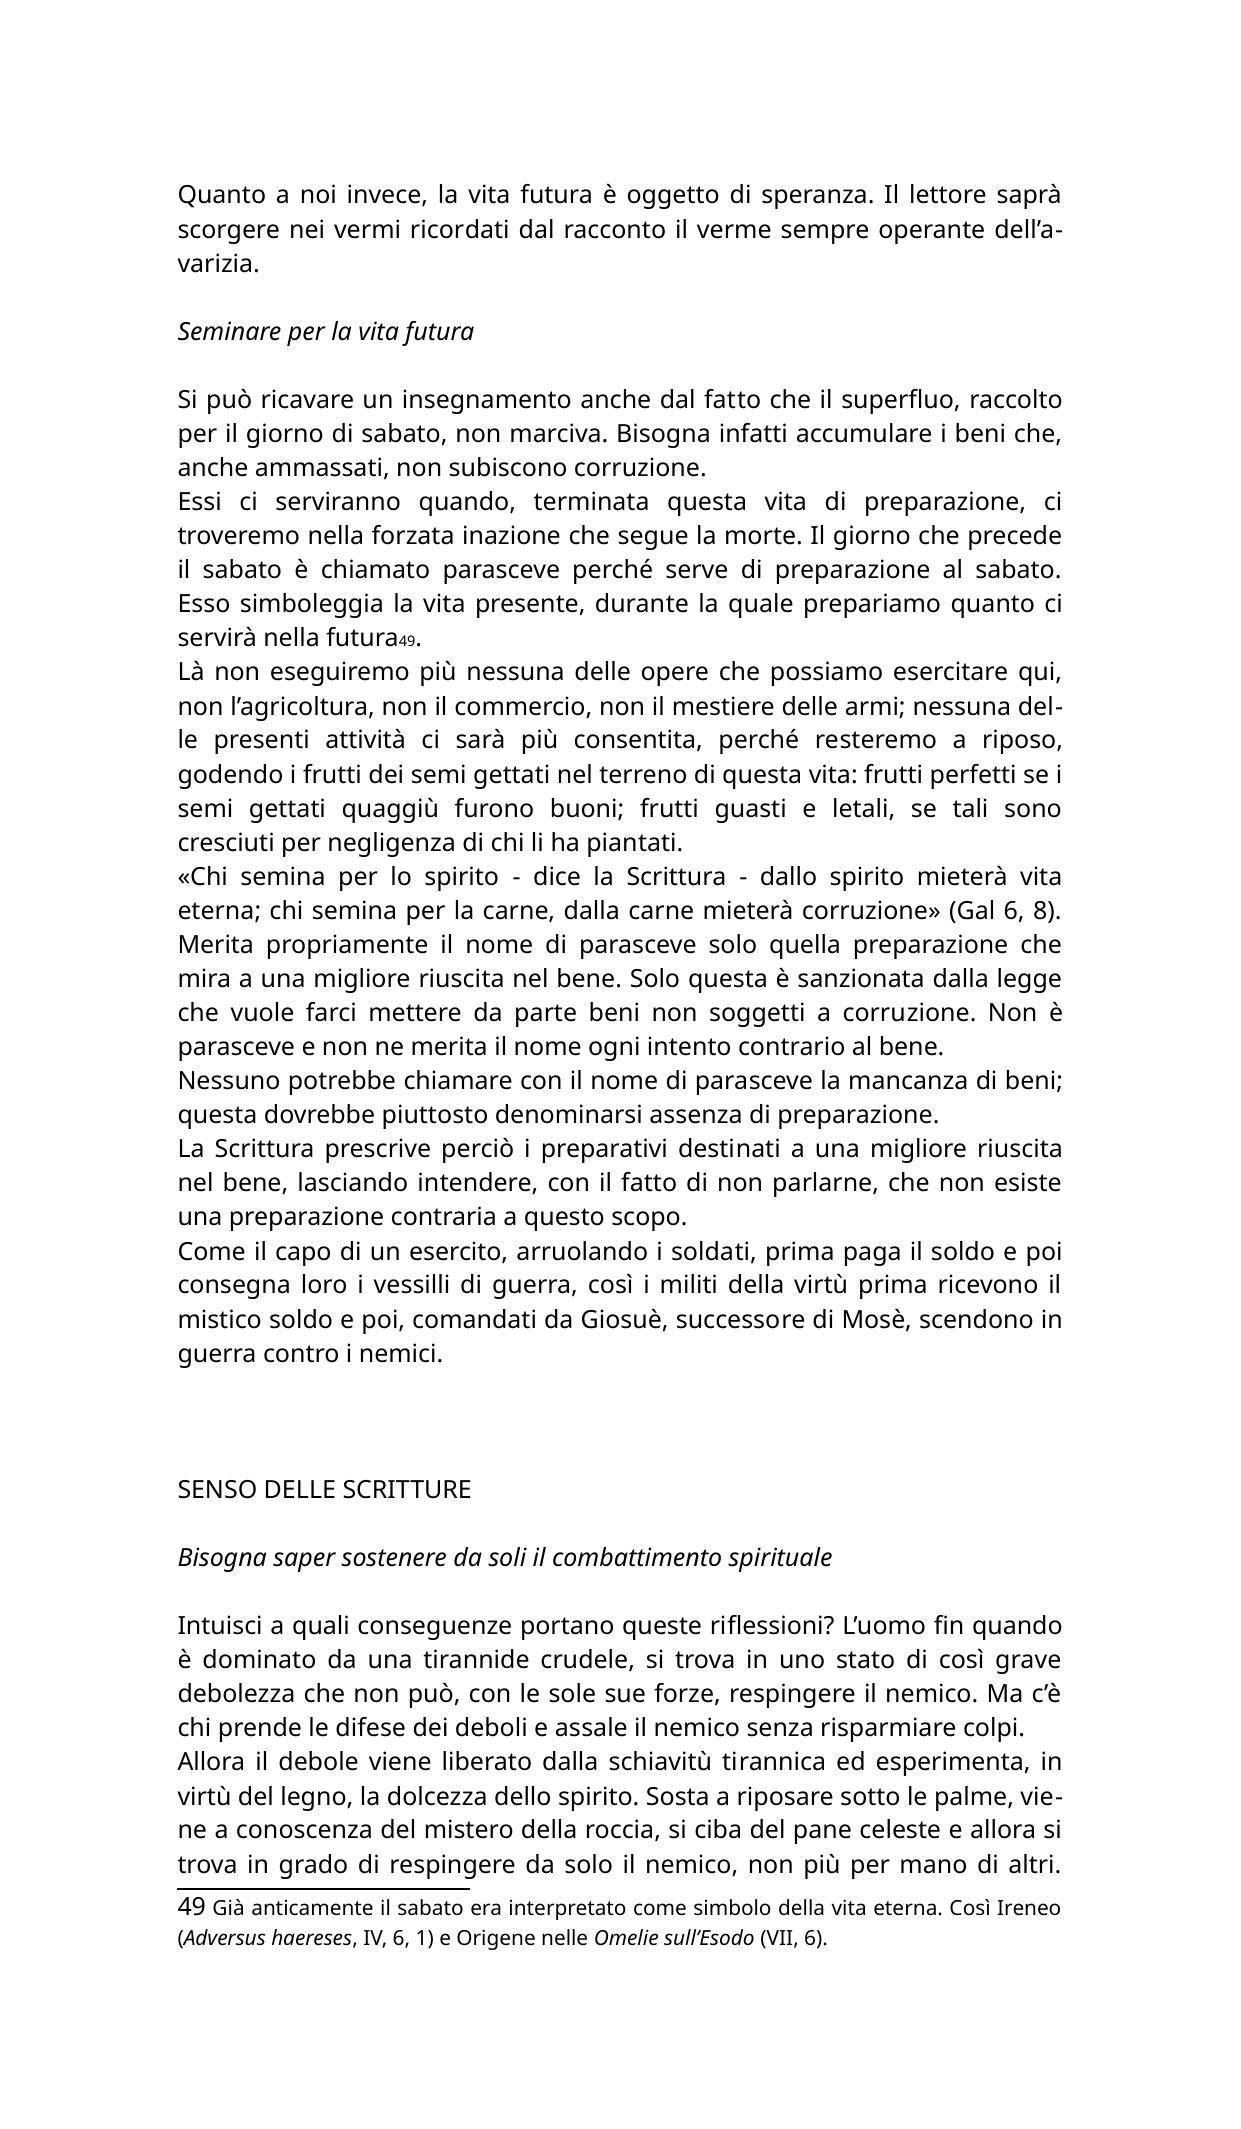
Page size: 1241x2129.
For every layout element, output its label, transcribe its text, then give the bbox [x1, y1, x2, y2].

text Come il capo di un esercito, arruolando i solda­ti, prima paga il soldo e poi consegna loro i vessilli di guerra, così i militi della virtù prima ricevono il mistico soldo e poi, comandati da Giosuè, successo­re di Mosè, scendono in guerra contro i nemici. [177, 1233, 1063, 1369]
text SENSO DELLE SCRITTURE [177, 1472, 1063, 1506]
text Intuisci a quali conseguenze portano queste ri­flessioni? L’uomo fin quando è dominato da una tirannide crudele, si trova in uno stato di così grave debolez­za che non può, con le sole sue forze, respingere il nemico. Ma c’è chi prende le difese dei deboli e as­sale il nemico senza risparmiare colpi. [177, 1608, 1063, 1744]
text Allora il debole viene liberato dalla schiavitù ti­rannica ed esperimenta, in virtù del legno, la dolcez­za dello spirito. Sosta a riposare sotto le palme, vie­ne a conoscenza del mistero della roccia, si ciba del pane celeste e allora si trova in grado di respingere da solo il nemico, non più per mano di altri. [177, 1744, 1063, 1880]
text Quanto a noi invece, la vita futura è oggetto di speranza. Il lettore saprà scorgere nei vermi ricor­dati dal racconto il verme sempre operante dell’a­varizia. [177, 177, 1063, 279]
text Là non eseguiremo più nessuna delle opere che possiamo esercitare qui, non l’agricoltura, non il commercio, non il mestiere delle armi; nessuna del­le presenti attività ci sarà più consentita, perché re­steremo a riposo, godendo i frutti dei semi gettati nel terreno di questa vita: frutti perfetti se i semi gettati quaggiù furono buoni; frutti guasti e letali, se tali sono cresciuti per negligenza di chi li ha pian­tati. [177, 654, 1063, 858]
text La Scrittura prescrive perciò i preparativi desti­nati a una migliore riuscita nel bene, lasciando in­tendere, con il fatto di non parlarne, che non esiste una preparazione contraria a questo scopo. [177, 1131, 1063, 1233]
text «Chi semina per lo spirito ‑ dice la Scrittura ‑ dallo spirito mieterà vita eterna; chi semina per la carne, dalla carne mieterà corruzione» (Gal 6, 8). Merita propriamente il nome di parasceve solo quella preparazione che mira a una migliore riusci­ta nel bene. Solo questa è sanzionata dalla legge che vuole farci mettere da parte beni non soggetti a corru­zione. Non è parasceve e non ne merita il nome ogni intento contrario al bene. [177, 858, 1063, 1063]
text Si può ricavare un insegnamento anche dal fat­to che il superfluo, raccolto per il giorno di sabato, non marciva. Bisogna infatti accumulare i beni che, anche am­massati, non subiscono corruzione. [177, 382, 1063, 484]
text Già anticamente il sabato era interpretato come simbolo della vita eterna. Così Ireneo (Adversus haereses, IV, 6, 1) e Origene nelle Omelie sull’Esodo (VII, 6). [177, 1889, 1063, 1951]
text Nessuno potrebbe chiamare con il nome di para­sceve la mancanza di beni; questa dovrebbe piutto­sto denominarsi assenza di preparazione. [177, 1063, 1063, 1131]
text Bisogna saper sostenere da soli il combattimento spirituale [177, 1540, 1063, 1574]
text Essi ci serviranno quando, terminata questa vita di preparazione, ci troveremo nella forzata inazione che segue la morte. Il giorno che precede il sabato è chiamato parasceve perché serve di preparazione al sabato. Esso simboleggia la vita presente, duran­te la quale prepariamo quanto ci servirà nella fu­tura. [177, 484, 1063, 654]
text Seminare per la vita futura [177, 313, 1063, 347]
